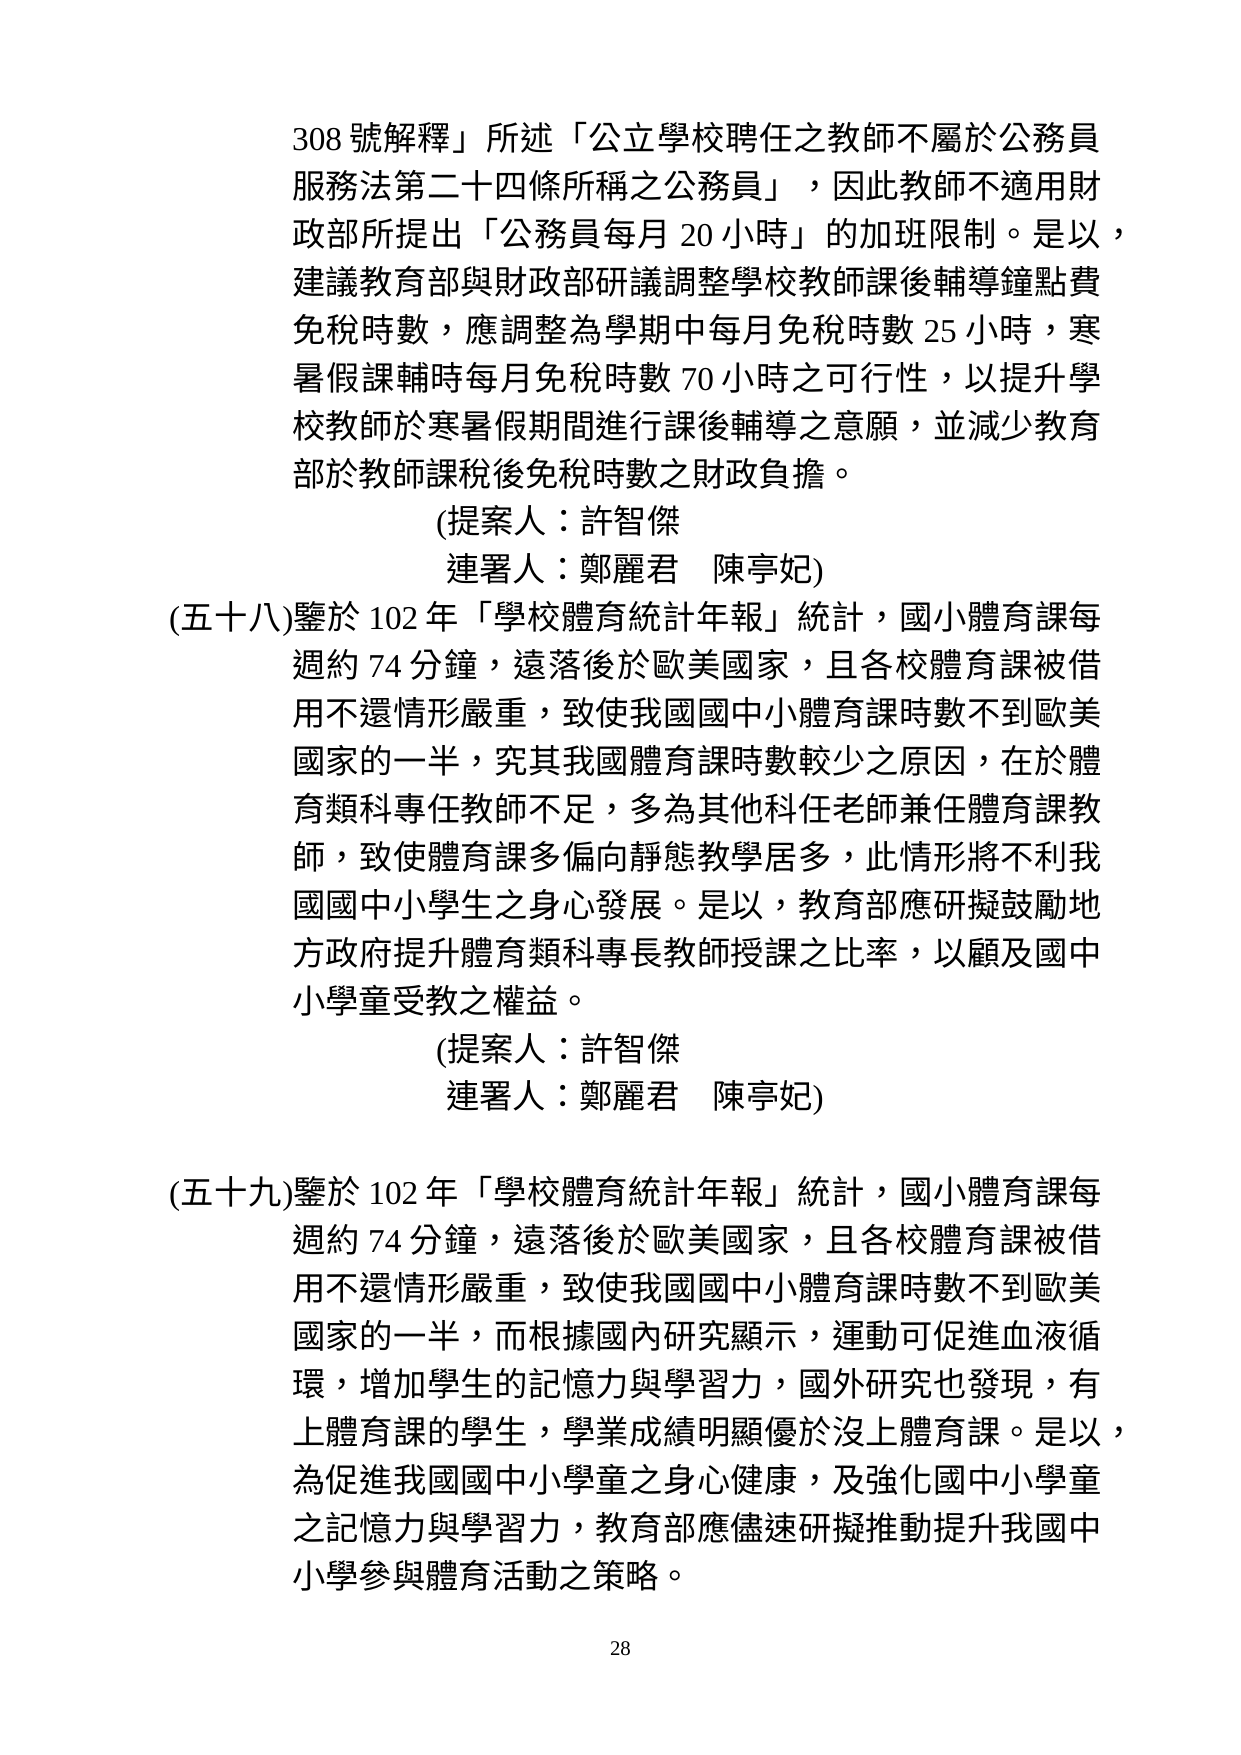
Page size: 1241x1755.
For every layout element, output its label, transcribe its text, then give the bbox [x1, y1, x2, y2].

text 連署人：鄭麗君 陳亭妃) [136, 1071, 1104, 1118]
text (提案人：許智傑 [136, 496, 1104, 543]
text (五十七)鑒於教師課稅後，學校教師於學期中課後輔導鐘點費每月有70小時得以免稅，現行國高中教師於寒暑假期間普遍皆會進行寒暑假課輔，於寒暑假期間所進行之課後輔導每月僅有25小時得以免稅。根據「大法官釋字第308號解釋」所述「公立學校聘任之教師不屬於公務員服務法第二十四條所稱之公務員」，因此教師不適用財政部所提出「公務員每月20小時」的加班限制。是以，建議教育部與財政部研議調整學校教師課後輔導鐘點費免稅時數，應調整為學期中每月免稅時數25小時，寒暑假課輔時每月免稅時數70小時之可行性，以提升學校教師於寒暑假期間進行課後輔導之意願，並減少教育部於教師課稅後免稅時數之財政負擔。 [169, 112, 1102, 496]
text (五十九)鑒於102年「學校體育統計年報」統計，國小體育課每週約74分鐘，遠落後於歐美國家，且各校體育課被借用不還情形嚴重，致使我國國中小體育課時數不到歐美國家的一半，而根據國內研究顯示，運動可促進血液循環，增加學生的記憶力與學習力，國外研究也發現，有上體育課的學生，學業成績明顯優於沒上體育課。是以，為促進我國國中小學童之身心健康，及強化國中小學童之記憶力與學習力，教育部應儘速研擬推動提升我國中小學參與體育活動之策略。 [169, 1166, 1102, 1598]
text (提案人：許智傑 [136, 1023, 1104, 1071]
text (五十八)鑒於102年「學校體育統計年報」統計，國小體育課每週約74分鐘，遠落後於歐美國家，且各校體育課被借用不還情形嚴重，致使我國國中小體育課時數不到歐美國家的一半，究其我國體育課時數較少之原因，在於體育類科專任教師不足，多為其他科任老師兼任體育課教師，致使體育課多偏向靜態教學居多，此情形將不利我國國中小學生之身心發展。是以，教育部應研擬鼓勵地方政府提升體育類科專長教師授課之比率，以顧及國中小學童受教之權益。 [169, 591, 1102, 1023]
text 連署人：鄭麗君 陳亭妃) [136, 543, 1104, 591]
